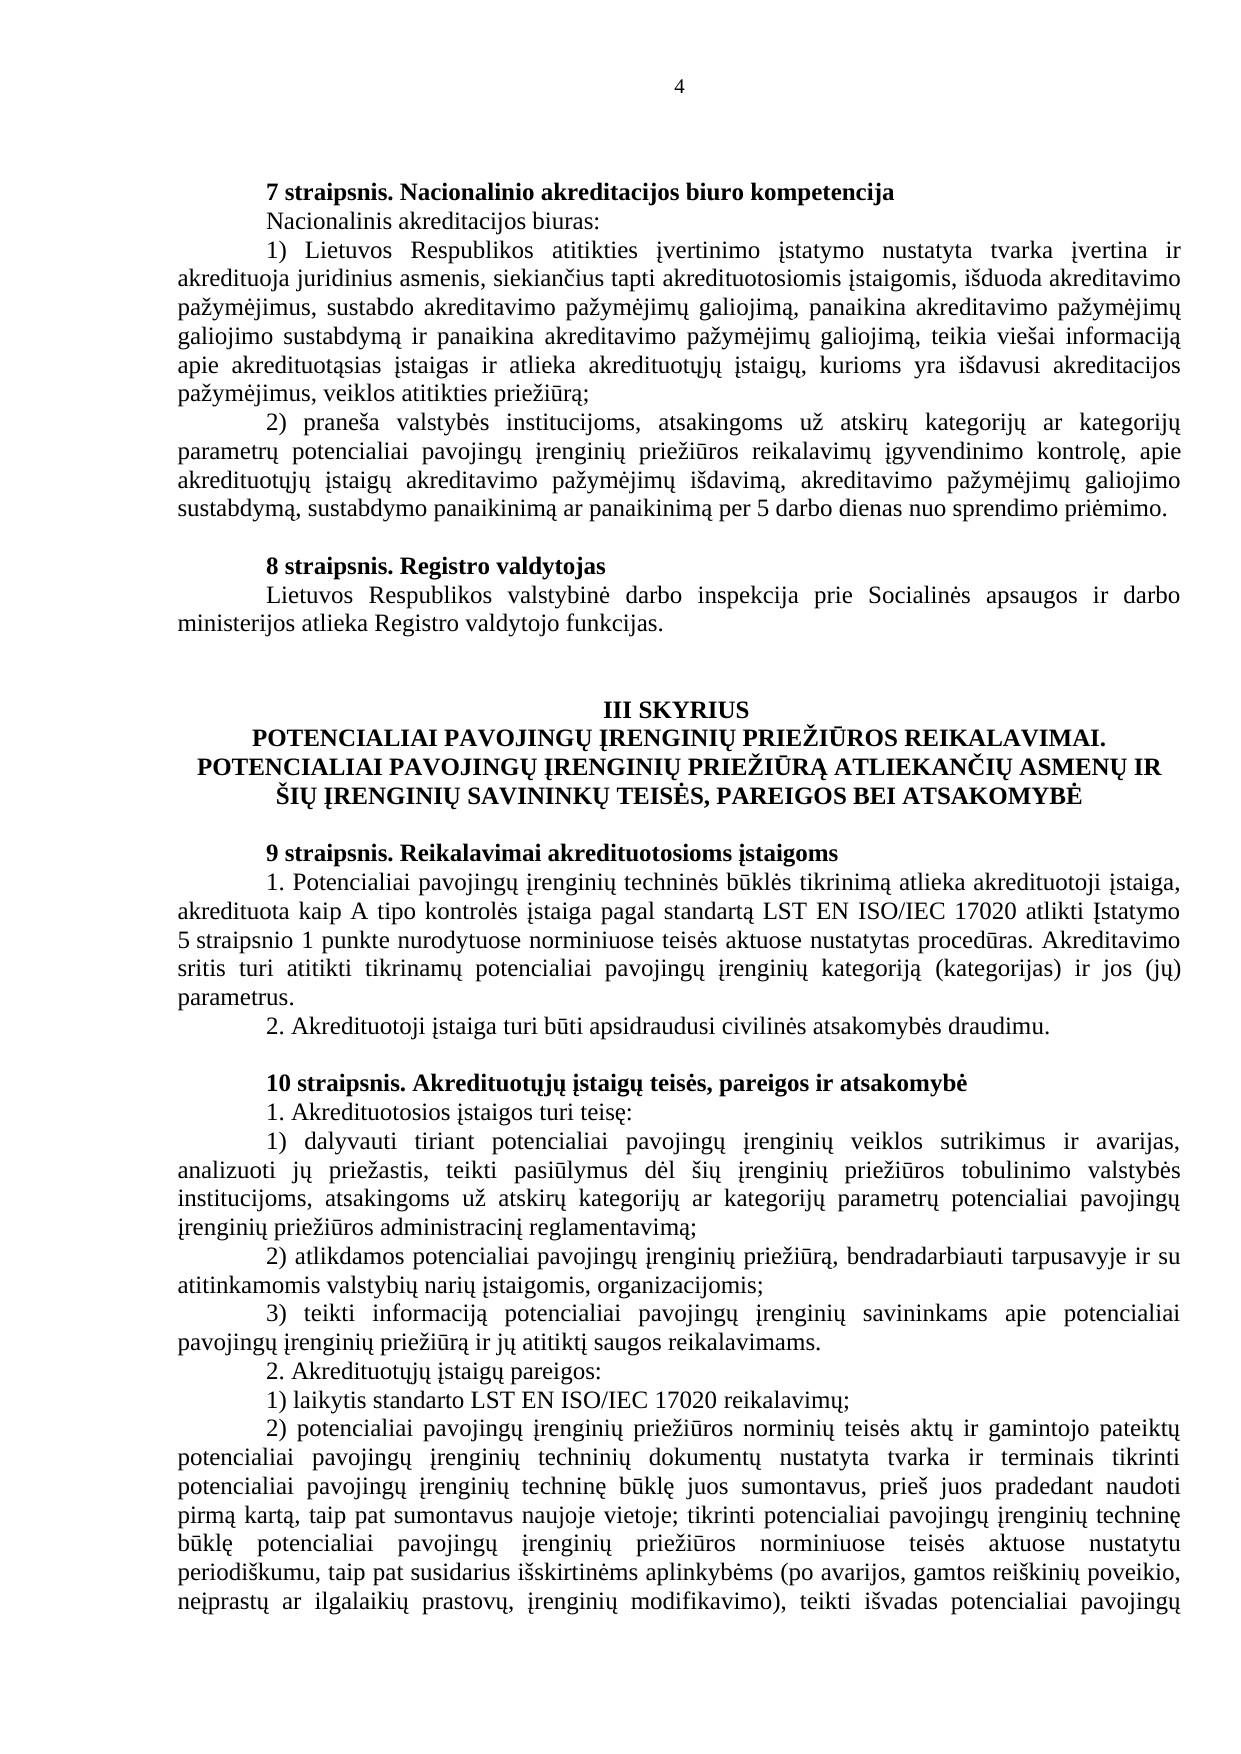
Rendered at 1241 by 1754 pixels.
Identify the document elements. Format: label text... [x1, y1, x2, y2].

text 1. Potencialiai pavojingų įrenginių techninės būklės tikrinimą atlieka akredituotoji įstaiga, akredituota kaip A tipo kontrolės įstaiga pagal standartą LST EN ISO/IEC 17020 atlikti Įstatymo 5 straipsnio 1 punkte nurodytuose norminiuose teisės aktuose nustatytas procedūras. Akreditavimo sritis turi atitikti tikrinamų potencialiai pavojingų įrenginių kategoriją (kategorijas) ir jos (jų) parametrus. [177, 867, 1181, 1011]
text 1. Akredituotosios įstaigos turi teisę: [177, 1097, 1181, 1126]
text 3) teikti informaciją potencialiai pavojingų įrenginių savininkams apie potencialiai pavojingų įrenginių priežiūrą ir jų atitiktį saugos reikalavimams. [177, 1298, 1181, 1356]
text 9 straipsnis. Reikalavimai akredituotosioms įstaigoms [177, 838, 1181, 867]
text POTENCIALIAI PAVOJINGŲ ĮRENGINIŲ PRIEŽIŪROS REIKALAVIMAI. POTENCIALIAI PAVOJINGŲ ĮRENGINIŲ PRIEŽIŪRĄ ATLIEKANČIŲ ASMENŲ IR ŠIŲ ĮRENGINIŲ SAVININKŲ TEISĖS, PAREIGOS BEI ATSAKOMYBĖ [177, 723, 1181, 810]
text 1) laikytis standarto LST EN ISO/IEC 17020 reikalavimų; [177, 1385, 1181, 1413]
text 8 straipsnis. Registro valdytojas [177, 551, 1181, 580]
text Nacionalinis akreditacijos biuras: [177, 206, 1181, 235]
text 2) potencialiai pavojingų įrenginių priežiūros norminių teisės aktų ir gamintojo pateiktų potencialiai pavojingų įrenginių techninių dokumentų nustatyta tvarka ir terminais tikrinti potencialiai pavojingų įrenginių techninę būklę juos sumontavus, prieš juos pradedant naudoti pirmą kartą, taip pat sumontavus naujoje vietoje; tikrinti potencialiai pavojingų įrenginių techninę būklę potencialiai pavojingų įrenginių priežiūros norminiuose teisės aktuose nustatytu periodiškumu, taip pat susidarius išskirtinėms aplinkybėms (po avarijos, gamtos reiškinių poveikio, neįprastų ar ilgalaikių prastovų, įrenginių modifikavimo), teikti išvadas potencialiai pavojingų [177, 1413, 1181, 1615]
text 1) dalyvauti tiriant potencialiai pavojingų įrenginių veiklos sutrikimus ir avarijas, analizuoti jų priežastis, teikti pasiūlymus dėl šių įrenginių priežiūros tobulinimo valstybės institucijoms, atsakingoms už atskirų kategorijų ar kategorijų parametrų potencialiai pavojingų įrenginių priežiūros administracinį reglamentavimą; [177, 1126, 1181, 1241]
text 10 straipsnis. Akredituotųjų įstaigų teisės, pareigos ir atsakomybė [177, 1068, 1181, 1097]
text 2. Akredituotoji įstaiga turi būti apsidraudusi civilinės atsakomybės draudimu. [177, 1011, 1181, 1040]
text 1) Lietuvos Respublikos atitikties įvertinimo įstatymo nustatyta tvarka įvertina ir akredituoja juridinius asmenis, siekiančius tapti akredituotosiomis įstaigomis, išduoda akreditavimo pažymėjimus, sustabdo akreditavimo pažymėjimų galiojimą, panaikina akreditavimo pažymėjimų galiojimo sustabdymą ir panaikina akreditavimo pažymėjimų galiojimą, teikia viešai informaciją apie akredituotąsias įstaigas ir atlieka akredituotųjų įstaigų, kurioms yra išdavusi akreditacijos pažymėjimus, veiklos atitikties priežiūrą; [177, 235, 1181, 407]
text 2) atlikdamos potencialiai pavojingų įrenginių priežiūrą, bendradarbiauti tarpusavyje ir su atitinkamomis valstybių narių įstaigomis, organizacijomis; [177, 1241, 1181, 1298]
text 2. Akredituotųjų įstaigų pareigos: [177, 1356, 1181, 1385]
text III SKYRIUS [177, 695, 1181, 723]
text 7 straipsnis. Nacionalinio akreditacijos biuro kompetencija [177, 177, 1181, 206]
text 2) praneša valstybės institucijoms, atsakingoms už atskirų kategorijų ar kategorijų parametrų potencialiai pavojingų įrenginių priežiūros reikalavimų įgyvendinimo kontrolę, apie akredituotųjų įstaigų akreditavimo pažymėjimų išdavimą, akreditavimo pažymėjimų galiojimo sustabdymą, sustabdymo panaikinimą ar panaikinimą per 5 darbo dienas nuo sprendimo priėmimo. [177, 407, 1181, 522]
text Lietuvos Respublikos valstybinė darbo inspekcija prie Socialinės apsaugos ir darbo ministerijos atlieka Registro valdytojo funkcijas. [177, 580, 1181, 637]
